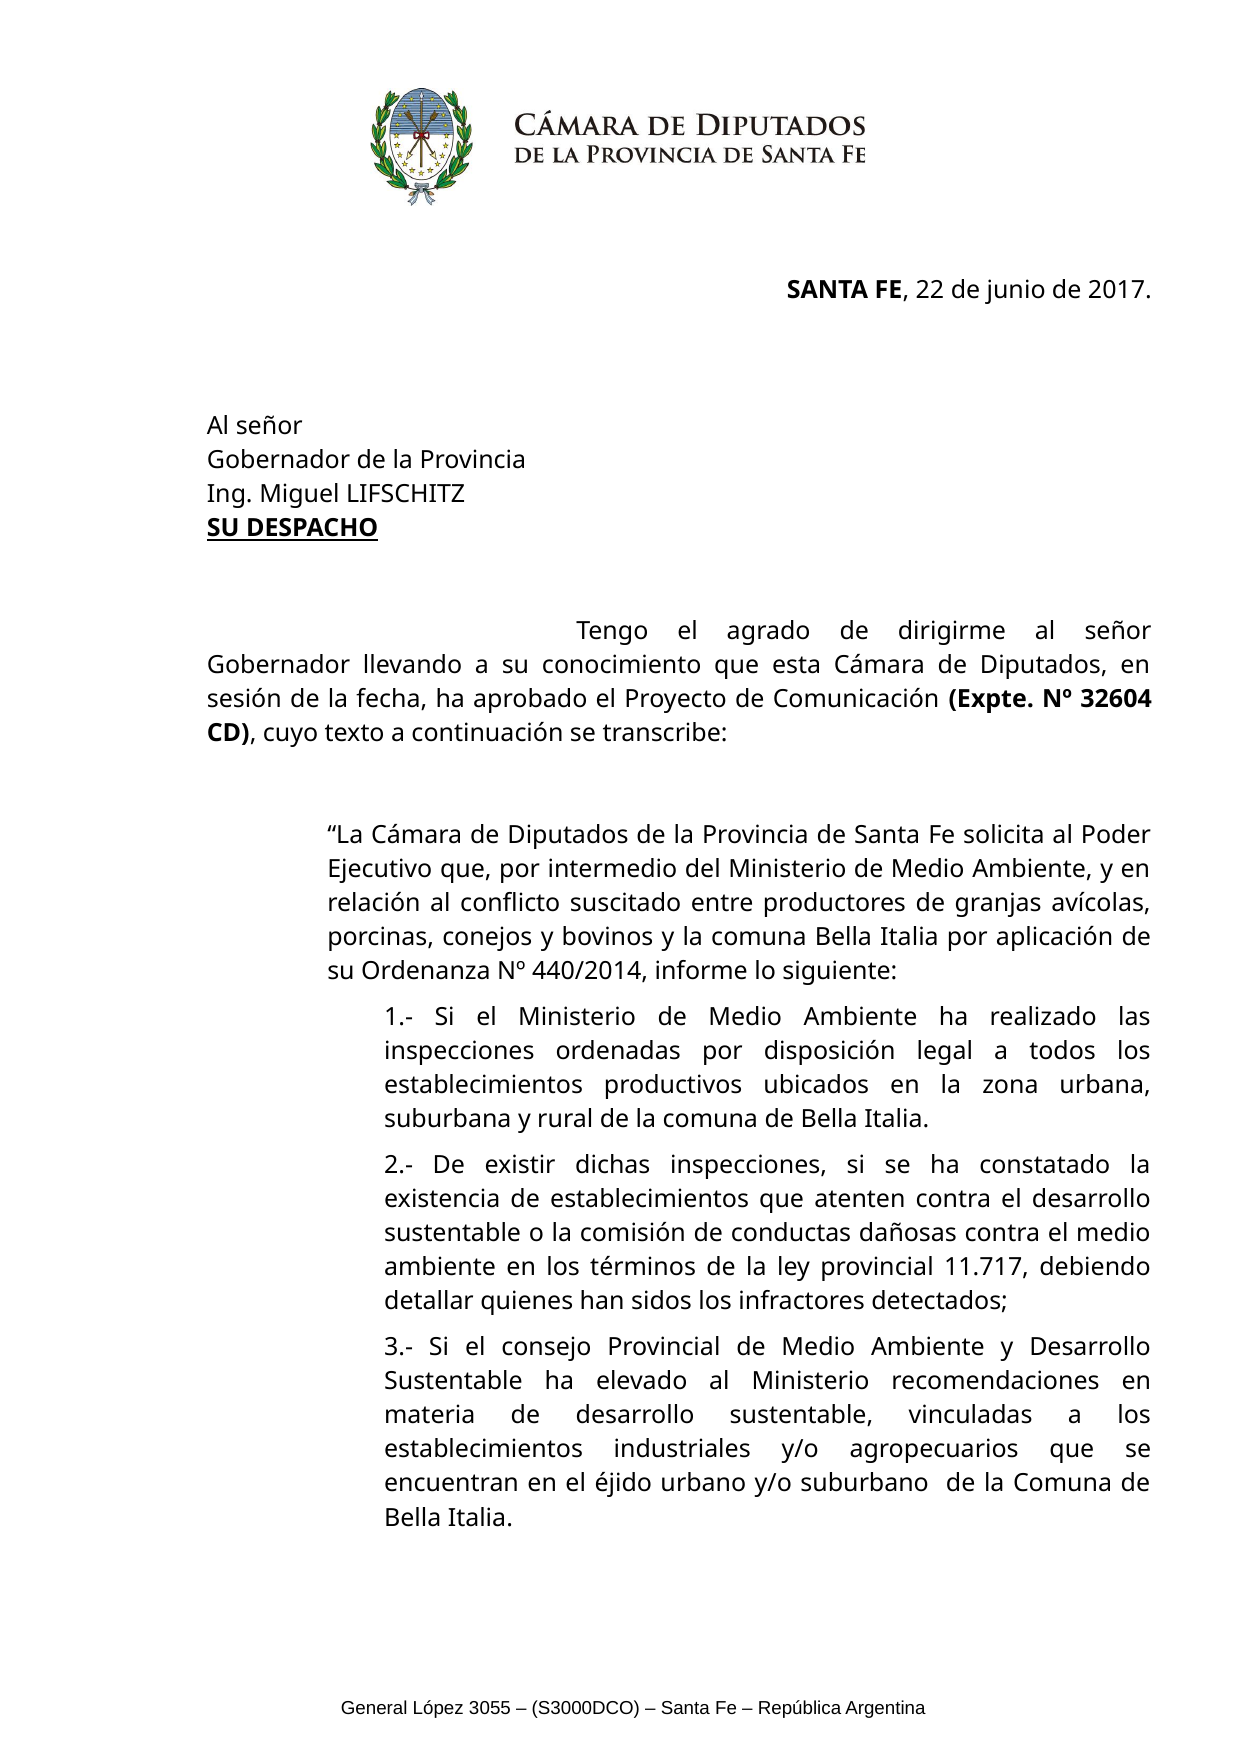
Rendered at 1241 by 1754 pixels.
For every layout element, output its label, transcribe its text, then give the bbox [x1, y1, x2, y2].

text 3.- Si el consejo Provincial de Medio Ambiente y Desarrollo Sustentable ha elevado al Ministerio recomendaciones en materia de desarrollo sustentable, vinculadas a los establecimientos industriales y/o agropecuarios que se encuentran en el éjido urbano y/o suburbano de la Comuna de Bella Italia. [384, 1329, 1152, 1533]
text 2.- De existir dichas inspecciones, si se ha constatado la existencia de establecimientos que atenten contra el desarrollo sustentable o la comisión de conductas dañosas contra el medio ambiente en los términos de la ley provincial 11.717, debiendo detallar quienes han sidos los infractores detectados; [384, 1147, 1152, 1317]
text Gobernador de la Provincia [207, 442, 1152, 476]
text SANTA FE, 22 de junio de 2017. [207, 272, 1152, 306]
text 1.- Si el Ministerio de Medio Ambiente ha realizado las inspecciones ordenadas por disposición legal a todos los establecimientos productivos ubicados en la zona urbana, suburbana y rural de la comuna de Bella Italia. [384, 999, 1152, 1135]
text “La Cámara de Diputados de la Provincia de Santa Fe solicita al Poder Ejecutivo que, por intermedio del Ministerio de Medio Ambiente, y en relación al conflicto suscitado entre productores de granjas avícolas, porcinas, conejos y bovinos y la comuna Bella Italia por aplicación de su Ordenanza Nº 440/2014, informe lo siguiente: [327, 817, 1152, 987]
text Al señor [207, 408, 1152, 442]
text Ing. Miguel LIFSCHITZ [207, 476, 1152, 510]
text Tengo el agrado de dirigirme al señor Gobernador llevando a su conocimiento que esta Cámara de Diputados, en sesión de la fecha, ha aprobado el Proyecto de Comunicación (Expte. Nº 32604 CD), cuyo texto a continuación se transcribe: [207, 612, 1152, 748]
picture [370, 88, 866, 210]
text SU DESPACHO [207, 510, 1152, 544]
